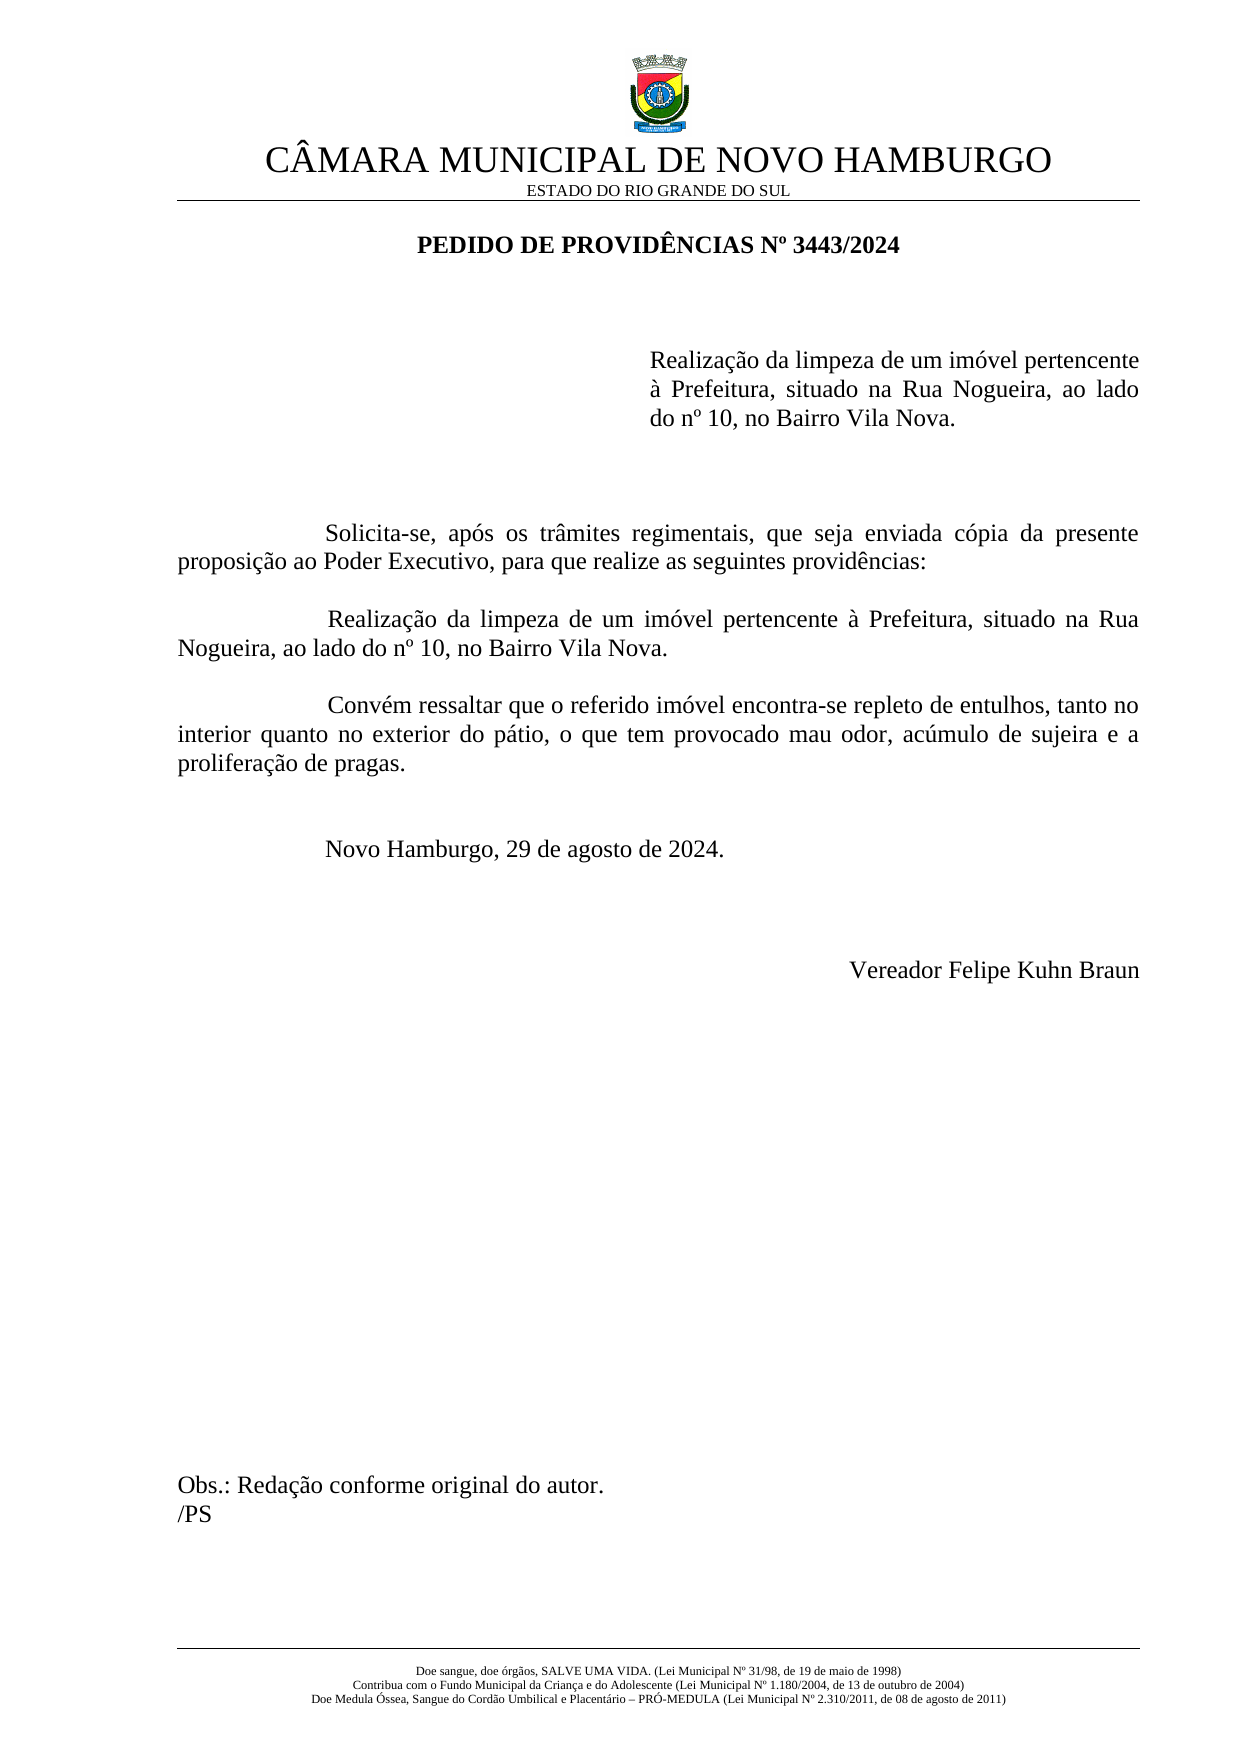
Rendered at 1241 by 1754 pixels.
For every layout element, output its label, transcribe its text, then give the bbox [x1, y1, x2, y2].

text PEDIDO DE PROVIDÊNCIAS Nº 3443/2024 [177, 230, 1140, 259]
text Solicita-se, após os trâmites regimentais, que seja enviada cópia da presente proposição ao Poder Executivo, para que realize as seguintes providências: [177, 518, 1140, 575]
text Novo Hamburgo, 29 de agosto de 2024. [177, 834, 1140, 863]
text /PS [177, 1499, 1140, 1528]
picture [625, 48, 692, 137]
text Realização da limpeza de um imóvel pertencente à Prefeitura, situado na Rua Nogueira, ao lado do nº 10, no Bairro Vila Nova. [177, 604, 1140, 661]
text Realização da limpeza de um imóvel pertencente à Prefeitura, situado na Rua Nogueira, ao lado do nº 10, no Bairro Vila Nova. [649, 345, 1140, 431]
text Convém ressaltar que o referido imóvel encontra-se repleto de entulhos, tanto no interior quanto no exterior do pátio, o que tem provocado mau odor, acúmulo de sujeira e a proliferação de pragas. [177, 661, 1140, 776]
text Vereador Felipe Kuhn Braun [177, 955, 1140, 984]
text Obs.: Redação conforme original do autor. [177, 1470, 1140, 1499]
